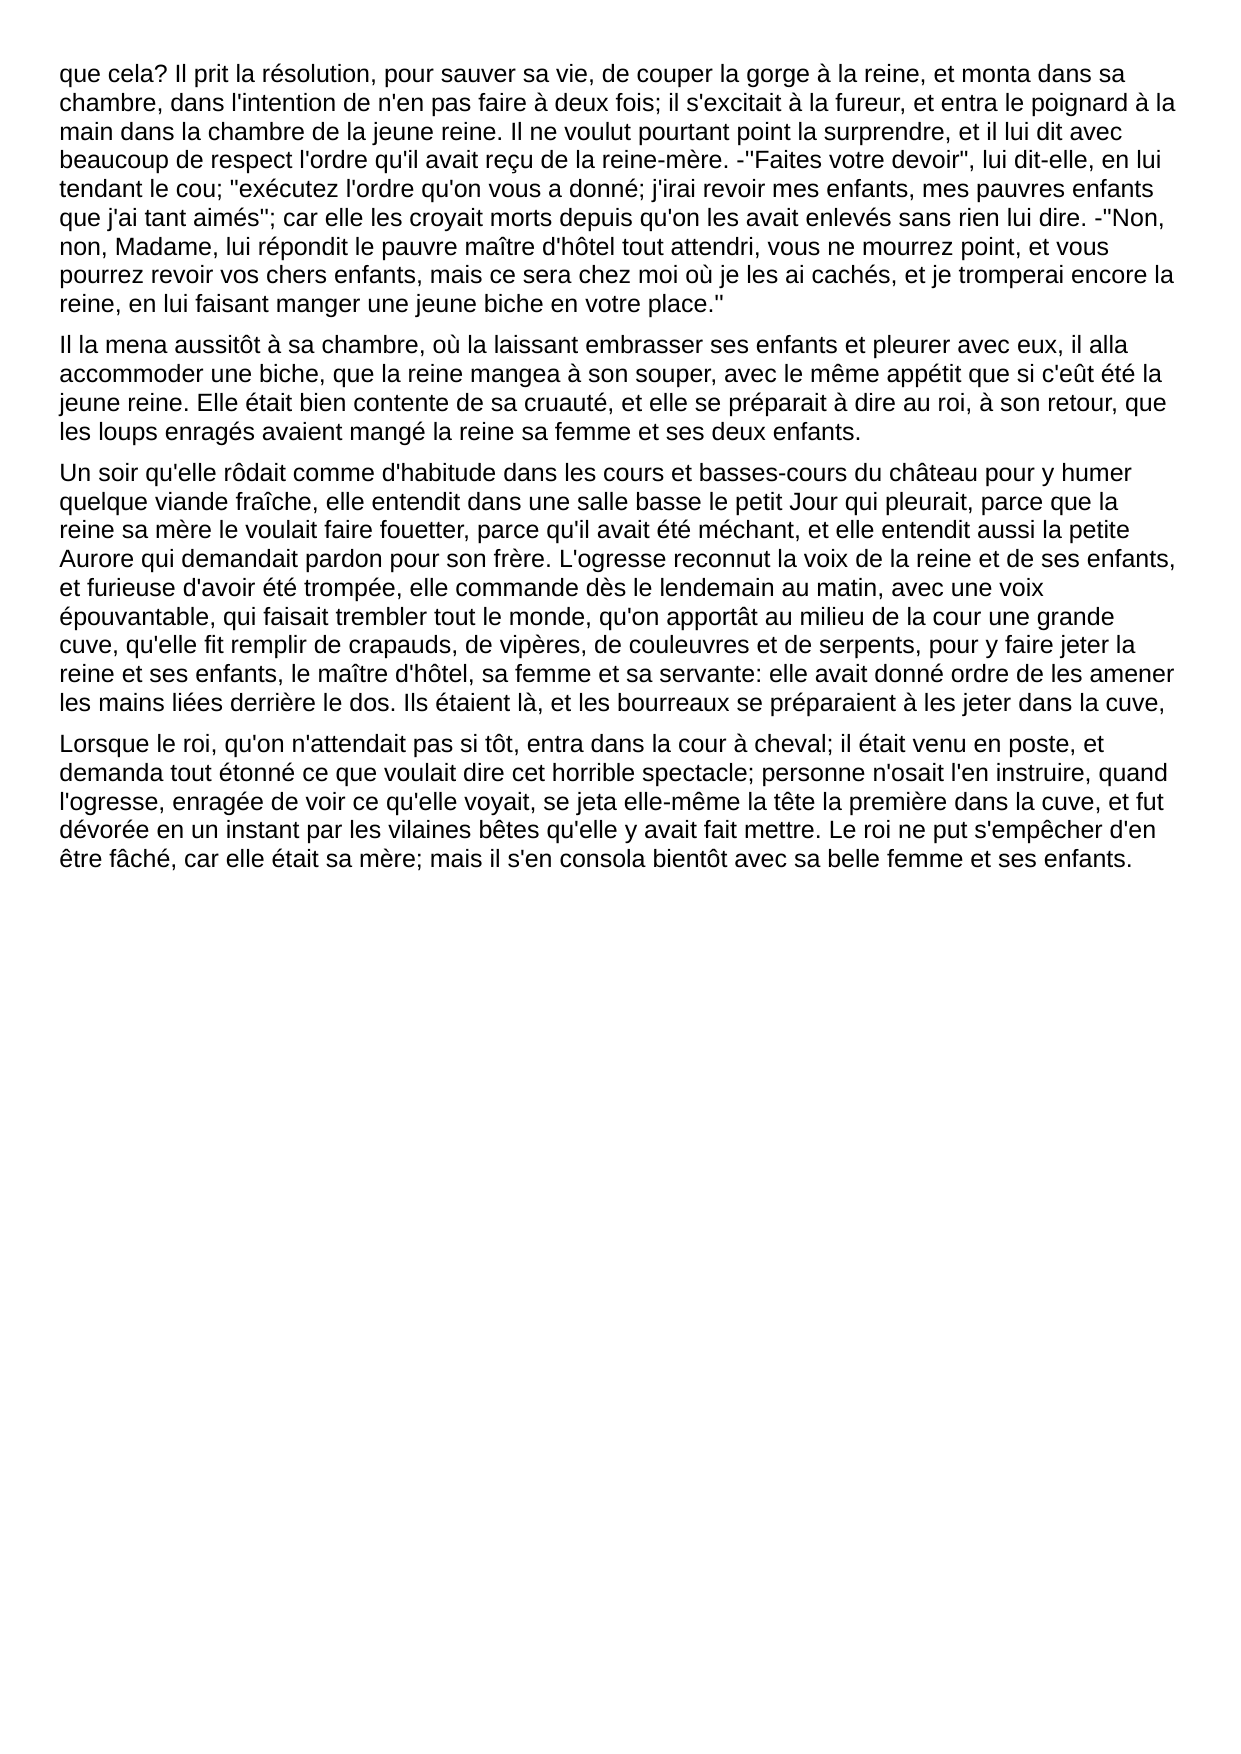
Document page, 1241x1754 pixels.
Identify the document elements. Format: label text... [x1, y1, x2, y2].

text Il la mena aussitôt à sa chambre, où la laissant embrasser ses enfants et pleurer avec eux, il alla accommoder une biche, que la reine mangea à son souper, avec le même appétit que si c'eût été la jeune reine. Elle était bien contente de sa cruauté, et elle se préparait à dire au roi, à son retour, que les loups enragés avaient mangé la reine sa femme et ses deux enfants. [59, 330, 1181, 445]
text que cela? Il prit la résolution, pour sauver sa vie, de couper la gorge à la reine, et monta dans sa chambre, dans l'intention de n'en pas faire à deux fois; il s'excitait à la fureur, et entra le poignard à la main dans la chambre de la jeune reine. Il ne voulut pourtant point la surprendre, et il lui dit avec beaucoup de respect l'ordre qu'il avait reçu de la reine-mère. -''Faites votre devoir", lui dit-elle, en lui tendant le cou; "exécutez l'ordre qu'on vous a donné; j'irai revoir mes enfants, mes pauvres enfants que j'ai tant aimés''; car elle les croyait morts depuis qu'on les avait enlevés sans rien lui dire. -''Non, non, Madame, lui répondit le pauvre maître d'hôtel tout attendri, vous ne mourrez point, et vous pourrez revoir vos chers enfants, mais ce sera chez moi où je les ai cachés, et je tromperai encore la reine, en lui faisant manger une jeune biche en votre place.'' [59, 59, 1181, 318]
text Lorsque le roi, qu'on n'attendait pas si tôt, entra dans la cour à cheval; il était venu en poste, et demanda tout étonné ce que voulait dire cet horrible spectacle; personne n'osait l'en instruire, quand l'ogresse, enragée de voir ce qu'elle voyait, se jeta elle-même la tête la première dans la cuve, et fut dévorée en un instant par les vilaines bêtes qu'elle y avait fait mettre. Le roi ne put s'empêcher d'en être fâché, car elle était sa mère; mais il s'en consola bientôt avec sa belle femme et ses enfants. [59, 729, 1181, 873]
text Un soir qu'elle rôdait comme d'habitude dans les cours et basses-cours du château pour y humer quelque viande fraîche, elle entendit dans une salle basse le petit Jour qui pleurait, parce que la reine sa mère le voulait faire fouetter, parce qu'il avait été méchant, et elle entendit aussi la petite Aurore qui demandait pardon pour son frère. L'ogresse reconnut la voix de la reine et de ses enfants, et furieuse d'avoir été trompée, elle commande dès le lendemain au matin, avec une voix épouvantable, qui faisait trembler tout le monde, qu'on apportât au milieu de la cour une grande cuve, qu'elle fit remplir de crapauds, de vipères, de couleuvres et de serpents, pour y faire jeter la reine et ses enfants, le maître d'hôtel, sa femme et sa servante: elle avait donné ordre de les amener les mains liées derrière le dos. Ils étaient là, et les bourreaux se préparaient à les jeter dans la cuve, [59, 458, 1181, 717]
